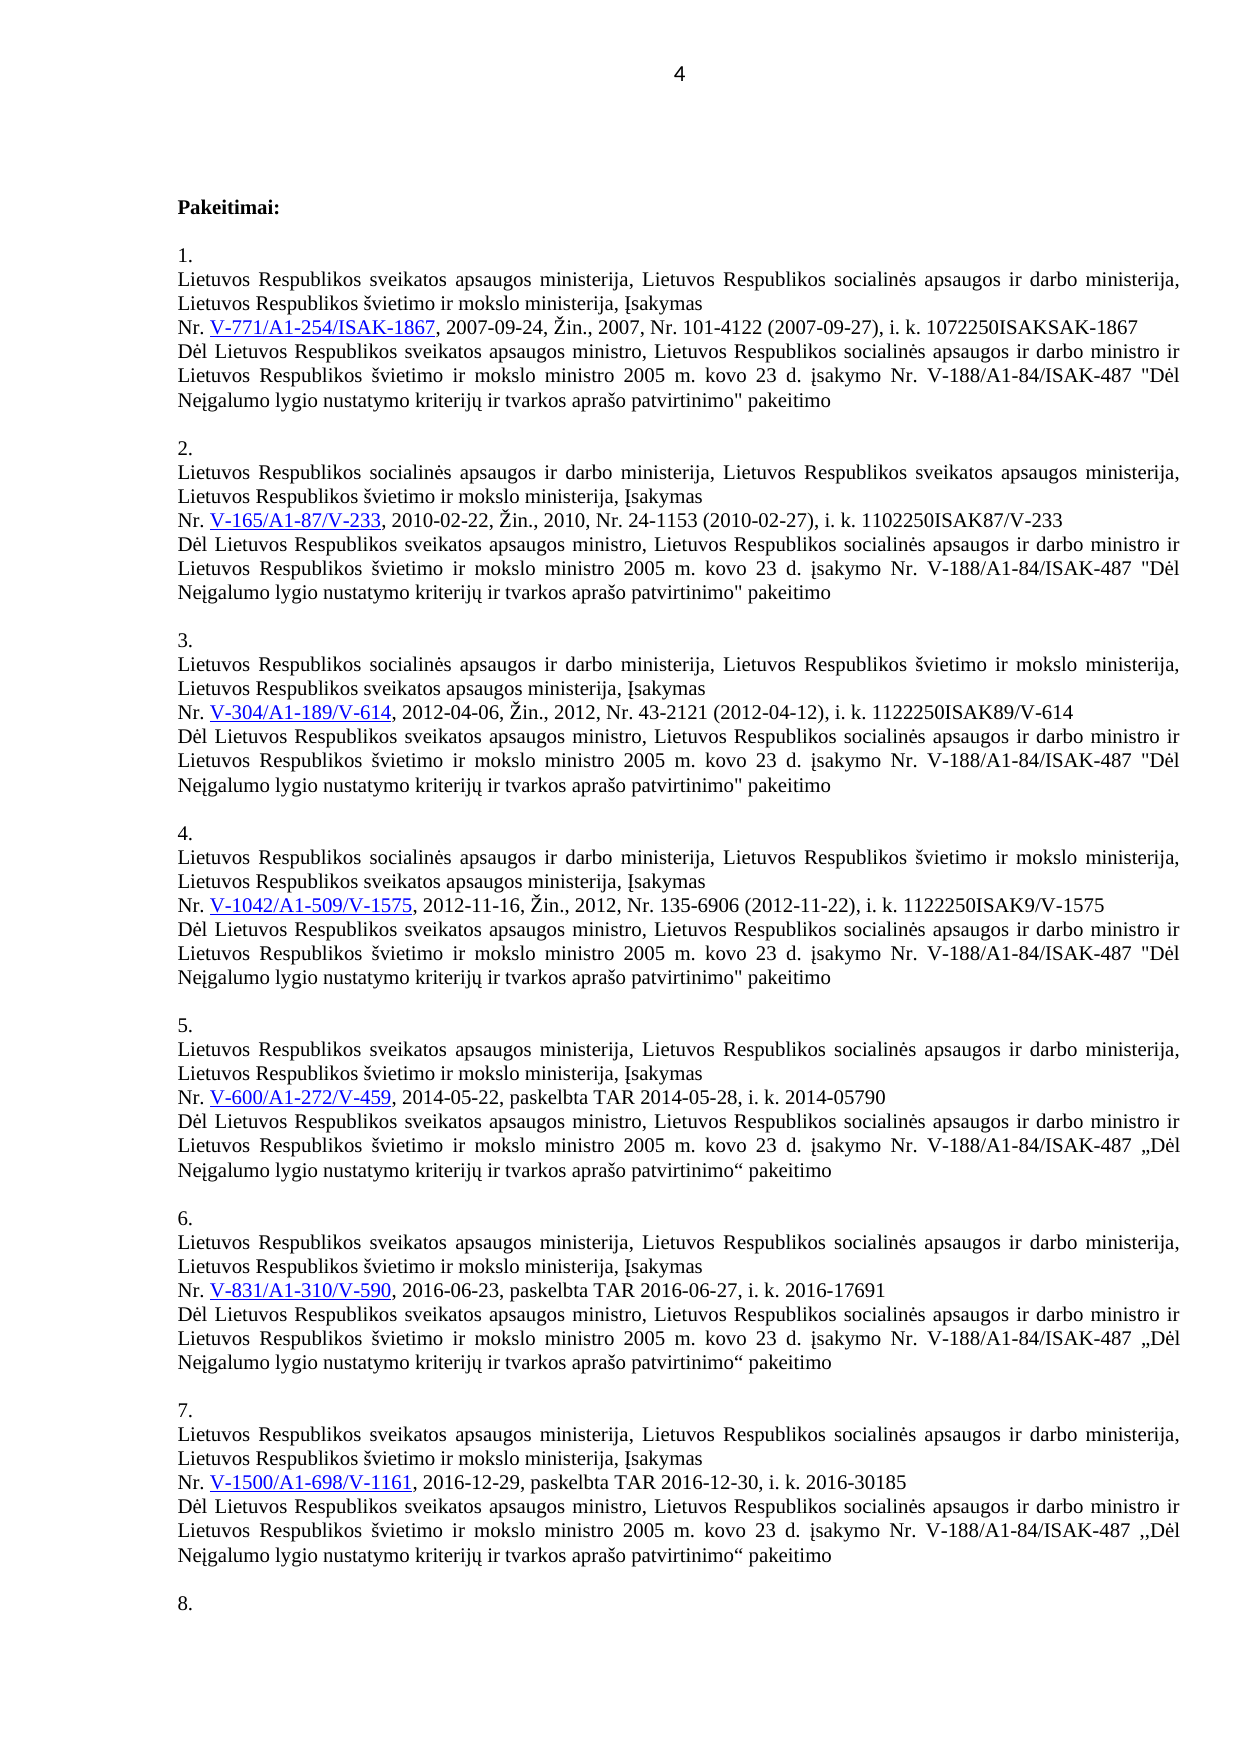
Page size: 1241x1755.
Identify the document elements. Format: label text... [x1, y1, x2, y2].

text 1. [177, 243, 1181, 267]
text Lietuvos Respublikos socialinės apsaugos ir darbo ministerija, Lietuvos Respublikos švietimo ir mokslo ministerija, Lietuvos Respublikos sveikatos apsaugos ministerija, Įsakymas [177, 652, 1181, 700]
text Dėl Lietuvos Respublikos sveikatos apsaugos ministro, Lietuvos Respublikos socialinės apsaugos ir darbo ministro ir Lietuvos Respublikos švietimo ir mokslo ministro 2005 m. kovo 23 d. įsakymo Nr. V-188/A1-84/ISAK-487 „Dėl Neįgalumo lygio nustatymo kriterijų ir tvarkos aprašo patvirtinimo“ pakeitimo [177, 1302, 1181, 1374]
text 6. [177, 1206, 1181, 1230]
text Lietuvos Respublikos sveikatos apsaugos ministerija, Lietuvos Respublikos socialinės apsaugos ir darbo ministerija, Lietuvos Respublikos švietimo ir mokslo ministerija, Įsakymas [177, 1422, 1181, 1470]
text 2. [177, 436, 1181, 460]
text Lietuvos Respublikos sveikatos apsaugos ministerija, Lietuvos Respublikos socialinės apsaugos ir darbo ministerija, Lietuvos Respublikos švietimo ir mokslo ministerija, Įsakymas [177, 1230, 1181, 1278]
text Dėl Lietuvos Respublikos sveikatos apsaugos ministro, Lietuvos Respublikos socialinės apsaugos ir darbo ministro ir Lietuvos Respublikos švietimo ir mokslo ministro 2005 m. kovo 23 d. įsakymo Nr. V-188/A1-84/ISAK-487 "Dėl Neįgalumo lygio nustatymo kriterijų ir tvarkos aprašo patvirtinimo" pakeitimo [177, 724, 1181, 797]
text Nr. V-771/A1-254/ISAK-1867, 2007-09-24, Žin., 2007, Nr. 101-4122 (2007-09-27), i. k. 1072250ISAKSAK-1867 [177, 315, 1181, 339]
text Nr. V-304/A1-189/V-614, 2012-04-06, Žin., 2012, Nr. 43-2121 (2012-04-12), i. k. 1122250ISAK89/V-614 [177, 700, 1181, 724]
text Nr. V-1042/A1-509/V-1575, 2012-11-16, Žin., 2012, Nr. 135-6906 (2012-11-22), i. k. 1122250ISAK9/V-1575 [177, 893, 1181, 917]
text Nr. V-1500/A1-698/V-1161, 2016-12-29, paskelbta TAR 2016-12-30, i. k. 2016-30185 [177, 1470, 1181, 1494]
text Dėl Lietuvos Respublikos sveikatos apsaugos ministro, Lietuvos Respublikos socialinės apsaugos ir darbo ministro ir Lietuvos Respublikos švietimo ir mokslo ministro 2005 m. kovo 23 d. įsakymo Nr. V-188/A1-84/ISAK-487 „Dėl Neįgalumo lygio nustatymo kriterijų ir tvarkos aprašo patvirtinimo“ pakeitimo [177, 1109, 1181, 1182]
text Lietuvos Respublikos sveikatos apsaugos ministerija, Lietuvos Respublikos socialinės apsaugos ir darbo ministerija, Lietuvos Respublikos švietimo ir mokslo ministerija, Įsakymas [177, 267, 1181, 315]
text Nr. V-831/A1-310/V-590, 2016-06-23, paskelbta TAR 2016-06-27, i. k. 2016-17691 [177, 1278, 1181, 1302]
text Dėl Lietuvos Respublikos sveikatos apsaugos ministro, Lietuvos Respublikos socialinės apsaugos ir darbo ministro ir Lietuvos Respublikos švietimo ir mokslo ministro 2005 m. kovo 23 d. įsakymo Nr. V-188/A1-84/ISAK-487 "Dėl Neįgalumo lygio nustatymo kriterijų ir tvarkos aprašo patvirtinimo" pakeitimo [177, 917, 1181, 989]
text 7. [177, 1398, 1181, 1422]
text Lietuvos Respublikos socialinės apsaugos ir darbo ministerija, Lietuvos Respublikos sveikatos apsaugos ministerija, Lietuvos Respublikos švietimo ir mokslo ministerija, Įsakymas [177, 460, 1181, 508]
text 4. [177, 821, 1181, 845]
text Nr. V-165/A1-87/V-233, 2010-02-22, Žin., 2010, Nr. 24-1153 (2010-02-27), i. k. 1102250ISAK87/V-233 [177, 508, 1181, 532]
text Lietuvos Respublikos socialinės apsaugos ir darbo ministerija, Lietuvos Respublikos švietimo ir mokslo ministerija, Lietuvos Respublikos sveikatos apsaugos ministerija, Įsakymas [177, 845, 1181, 893]
text Dėl Lietuvos Respublikos sveikatos apsaugos ministro, Lietuvos Respublikos socialinės apsaugos ir darbo ministro ir Lietuvos Respublikos švietimo ir mokslo ministro 2005 m. kovo 23 d. įsakymo Nr. V-188/A1-84/ISAK-487 "Dėl Neįgalumo lygio nustatymo kriterijų ir tvarkos aprašo patvirtinimo" pakeitimo [177, 339, 1181, 412]
text Pakeitimai: [177, 195, 1181, 219]
text 3. [177, 628, 1181, 652]
text Dėl Lietuvos Respublikos sveikatos apsaugos ministro, Lietuvos Respublikos socialinės apsaugos ir darbo ministro ir Lietuvos Respublikos švietimo ir mokslo ministro 2005 m. kovo 23 d. įsakymo Nr. V-188/A1-84/ISAK-487 ,,Dėl Neįgalumo lygio nustatymo kriterijų ir tvarkos aprašo patvirtinimo“ pakeitimo [177, 1494, 1181, 1567]
text Nr. V-600/A1-272/V-459, 2014-05-22, paskelbta TAR 2014-05-28, i. k. 2014-05790 [177, 1085, 1181, 1109]
text Dėl Lietuvos Respublikos sveikatos apsaugos ministro, Lietuvos Respublikos socialinės apsaugos ir darbo ministro ir Lietuvos Respublikos švietimo ir mokslo ministro 2005 m. kovo 23 d. įsakymo Nr. V-188/A1-84/ISAK-487 "Dėl Neįgalumo lygio nustatymo kriterijų ir tvarkos aprašo patvirtinimo" pakeitimo [177, 532, 1181, 604]
text 5. [177, 1013, 1181, 1037]
text 8. [177, 1591, 1181, 1615]
text Lietuvos Respublikos sveikatos apsaugos ministerija, Lietuvos Respublikos socialinės apsaugos ir darbo ministerija, Lietuvos Respublikos švietimo ir mokslo ministerija, Įsakymas [177, 1037, 1181, 1085]
